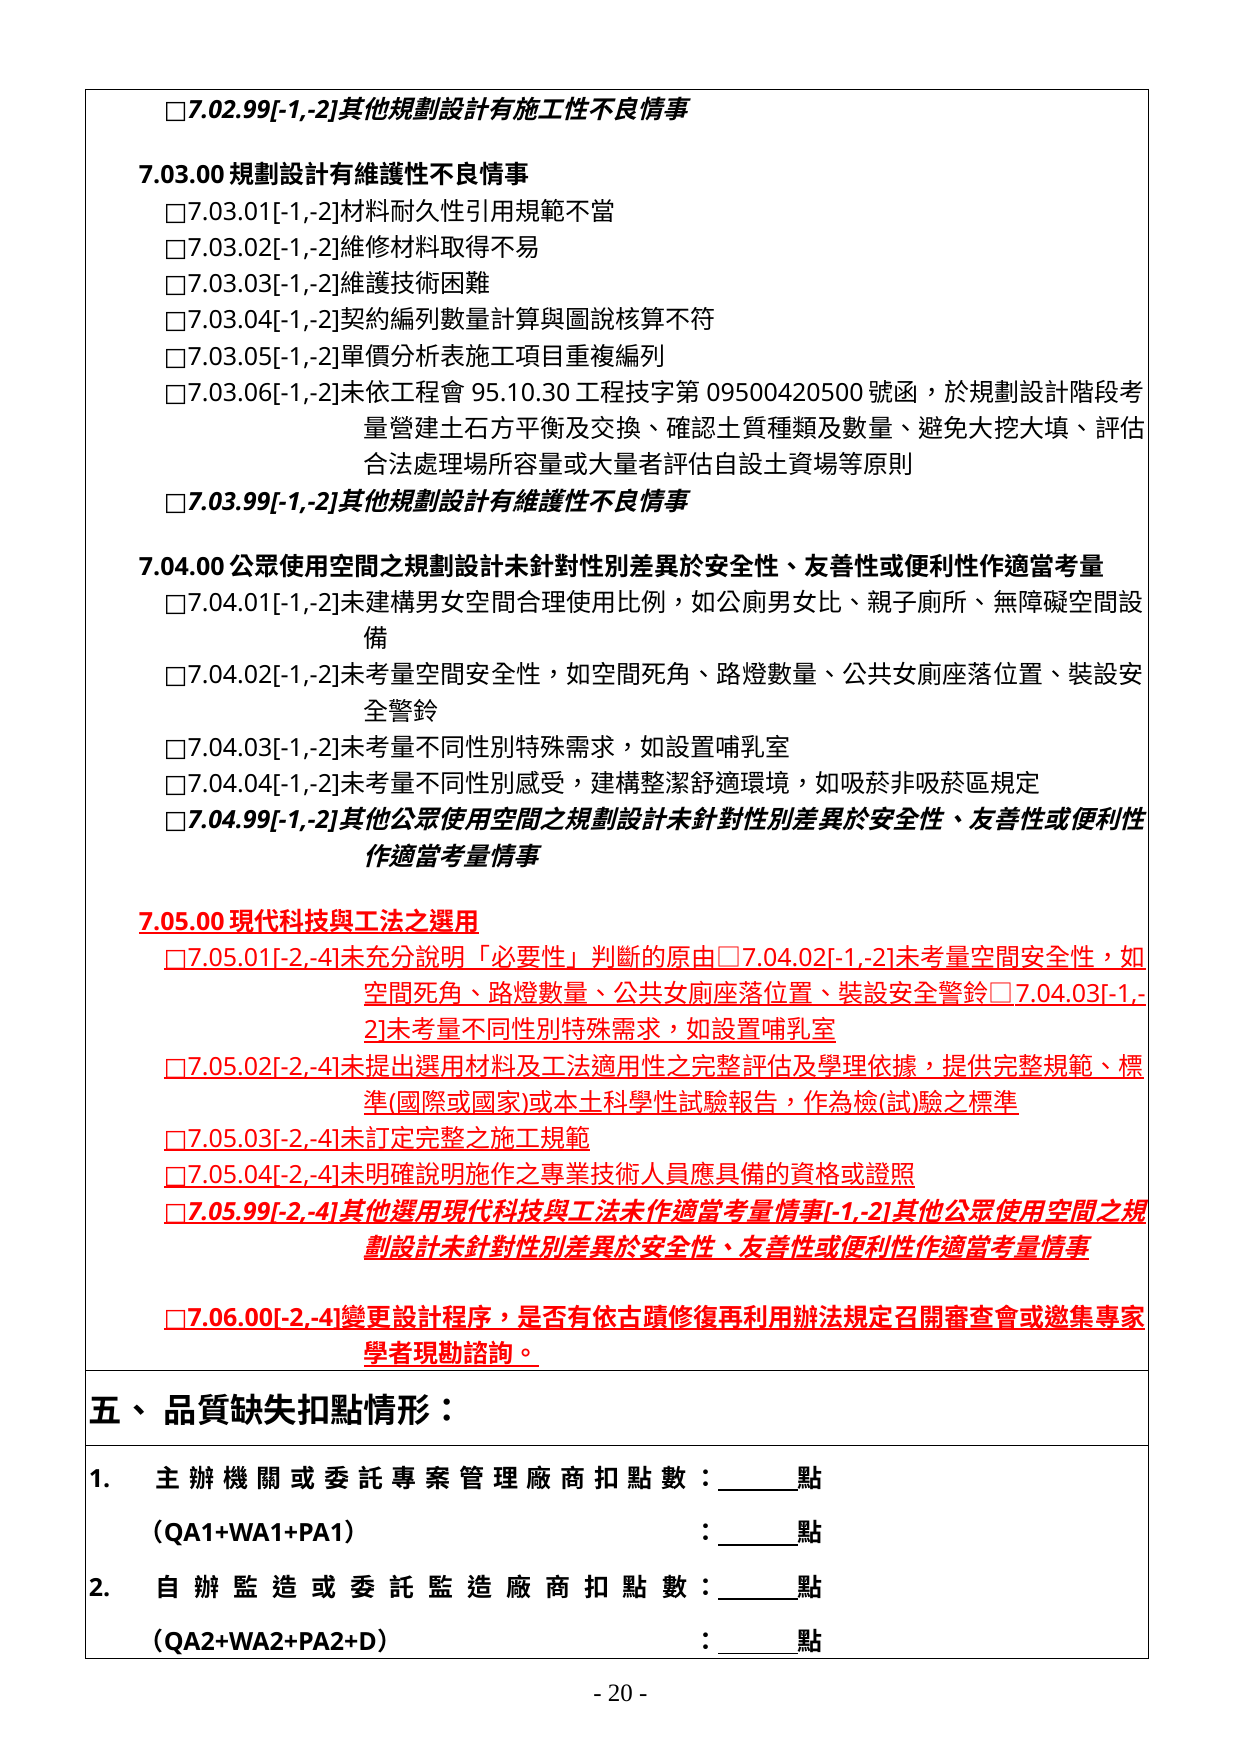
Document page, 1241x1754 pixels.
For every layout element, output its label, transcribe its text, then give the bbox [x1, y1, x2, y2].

table_cell ： 點 ： 點 ： 點 ： 點 [690, 1446, 1148, 1658]
table_cell 主辦機關或委託專案管理廠商扣點數（QA1+WA1+PA1） 自辦監造或委託監造廠商扣點數（QA2+WA2+PA2+D） 承攬廠商扣點數（QB+W+P+D) 總缺失扣點數（QA1＋QA2＋QB＋W+P+D） [86, 1446, 690, 1658]
table_cell □7.02.99[-1,-2]其他規劃設計有施工性不良情事 7.03.00規劃設計有維護性不良情事 □7.03.01[-1,-2]材料耐久性引用規範不當 □7.03.02[-1,-2]維修材料取得不易 □7.03.03[-1,-2]維護技術困難 □7.03.04[-1,-2]契約編列數量計算與圖說核算不符 □7.03.05[-1,-2]單價分析表施工項目重複編列 □7.03.06[-1,-2]未依工程會95.10.30工程技字第09500420500號函，於規劃設計階段考量營建土石方平衡及交換、確認土質種類及數量、避免大挖大填、評估合法處理場所容量或大量者評估自設土資場等原則 □7.03.99[-1,-2]其他規劃設計有維護性不良情事 7.04.00公眾使用空間之規劃設計未針對性別差異於安全性、友善性或便利性作適當考量 □7.04.01[-1,-2]未建構男女空間合理使用比例，如公廁男女比、親子廁所、無障礙空間設備 □7.04.02[-1,-2]未考量空間安全性，如空間死角、路燈數量、公共女廁座落位置、裝設安全警鈴 □7.04.03[-1,-2]未考量不同性別特殊需求，如設置哺乳室 □7.04.04[-1,-2]未考量不同性別感受，建構整潔舒適環境，如吸菸非吸菸區規定 □7.04.99[-1,-2]其他公眾使用空間之規劃設計未針對性別差異於安全性、友善性或便利性作適當考量情事 7.05.00現代科技與工法之選用 □7.05.01[-2,-4]未充分說明「必要性」判斷的原由□7.04.02[-1,-2]未考量空間安全性，如空間死角、路燈數量、公共女廁座落位置、裝設安全警鈴□7.04.03[-1,-2]未考量不同性別特殊需求，如設置哺乳室 □7.05.02[-2,-4]未提出選用材料及工法適用性之完整評估及學理依據，提供完整規範、標準(國際或國家)或本土科學性試驗報告，作為檢(試)驗之標準 □7.05.03[-2,-4]未訂定完整之施工規範 □7.05.04[-2,-4]未明確說明施作之專業技術人員應具備的資格或證照 □7.05.99[-2,-4]其他選用現代科技與工法未作適當考量情事[-1,-2]其他公眾使用空間之規劃設計未針對性別差異於安全性、友善性或便利性作適當考量情事 □7.06.00[-2,-4]變更設計程序，是否有依古蹟修復再利用辦法規定召開審查會或邀集專家學者現勘諮詢。 [86, 90, 1148, 1370]
table_cell 品質缺失扣點情形： [86, 1371, 1148, 1445]
